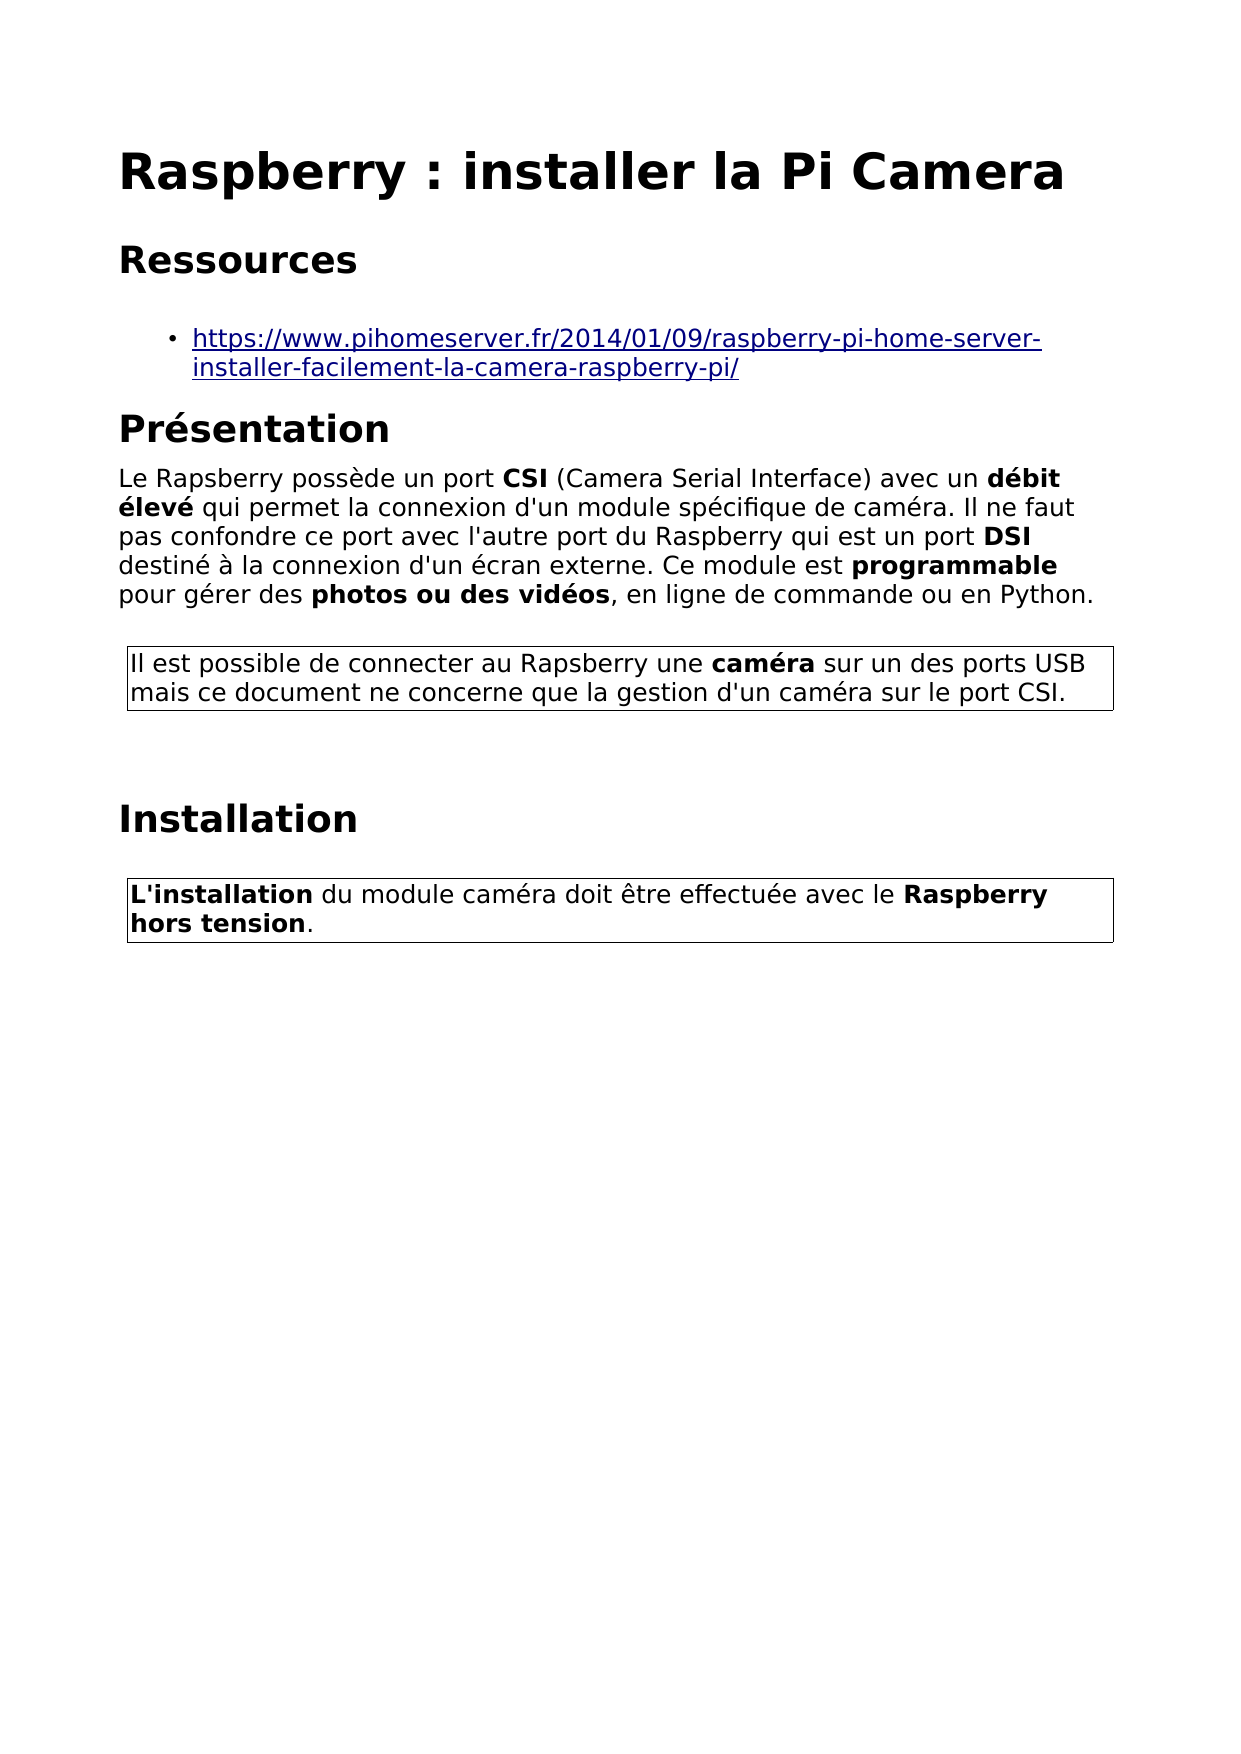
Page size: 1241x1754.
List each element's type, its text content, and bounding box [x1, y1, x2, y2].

list https://www.pihomeserver.fr/2014/01/09/raspberry-pi-home-server-installer-facilement-la-camera-raspberry-pi/ [177, 324, 1122, 383]
text Le Rapsberry possède un port CSI (Camera Serial Interface) avec un débit élevé qui permet la connexion d'un module spécifique de caméra. Il ne faut pas confondre ce port avec l'autre port du Raspberry qui est un port DSI destiné à la connexion d'un écran externe. Ce module est programmable pour gérer des photos ou des vidéos, en ligne de commande ou en Python. [118, 464, 1122, 610]
table_header L'installation du module caméra doit être effectuée avec le Raspberry hors tension. [128, 879, 1113, 942]
subtitle Présentation [118, 408, 1122, 451]
table_header Il est possible de connecter au Rapsberry une caméra sur un des ports USB mais ce document ne concerne que la gestion d'un caméra sur le port CSI. [128, 647, 1113, 710]
subtitle Raspberry : installer la Pi Camera [118, 143, 1122, 201]
subtitle Ressources [118, 239, 1122, 282]
subtitle Installation [118, 798, 1122, 841]
